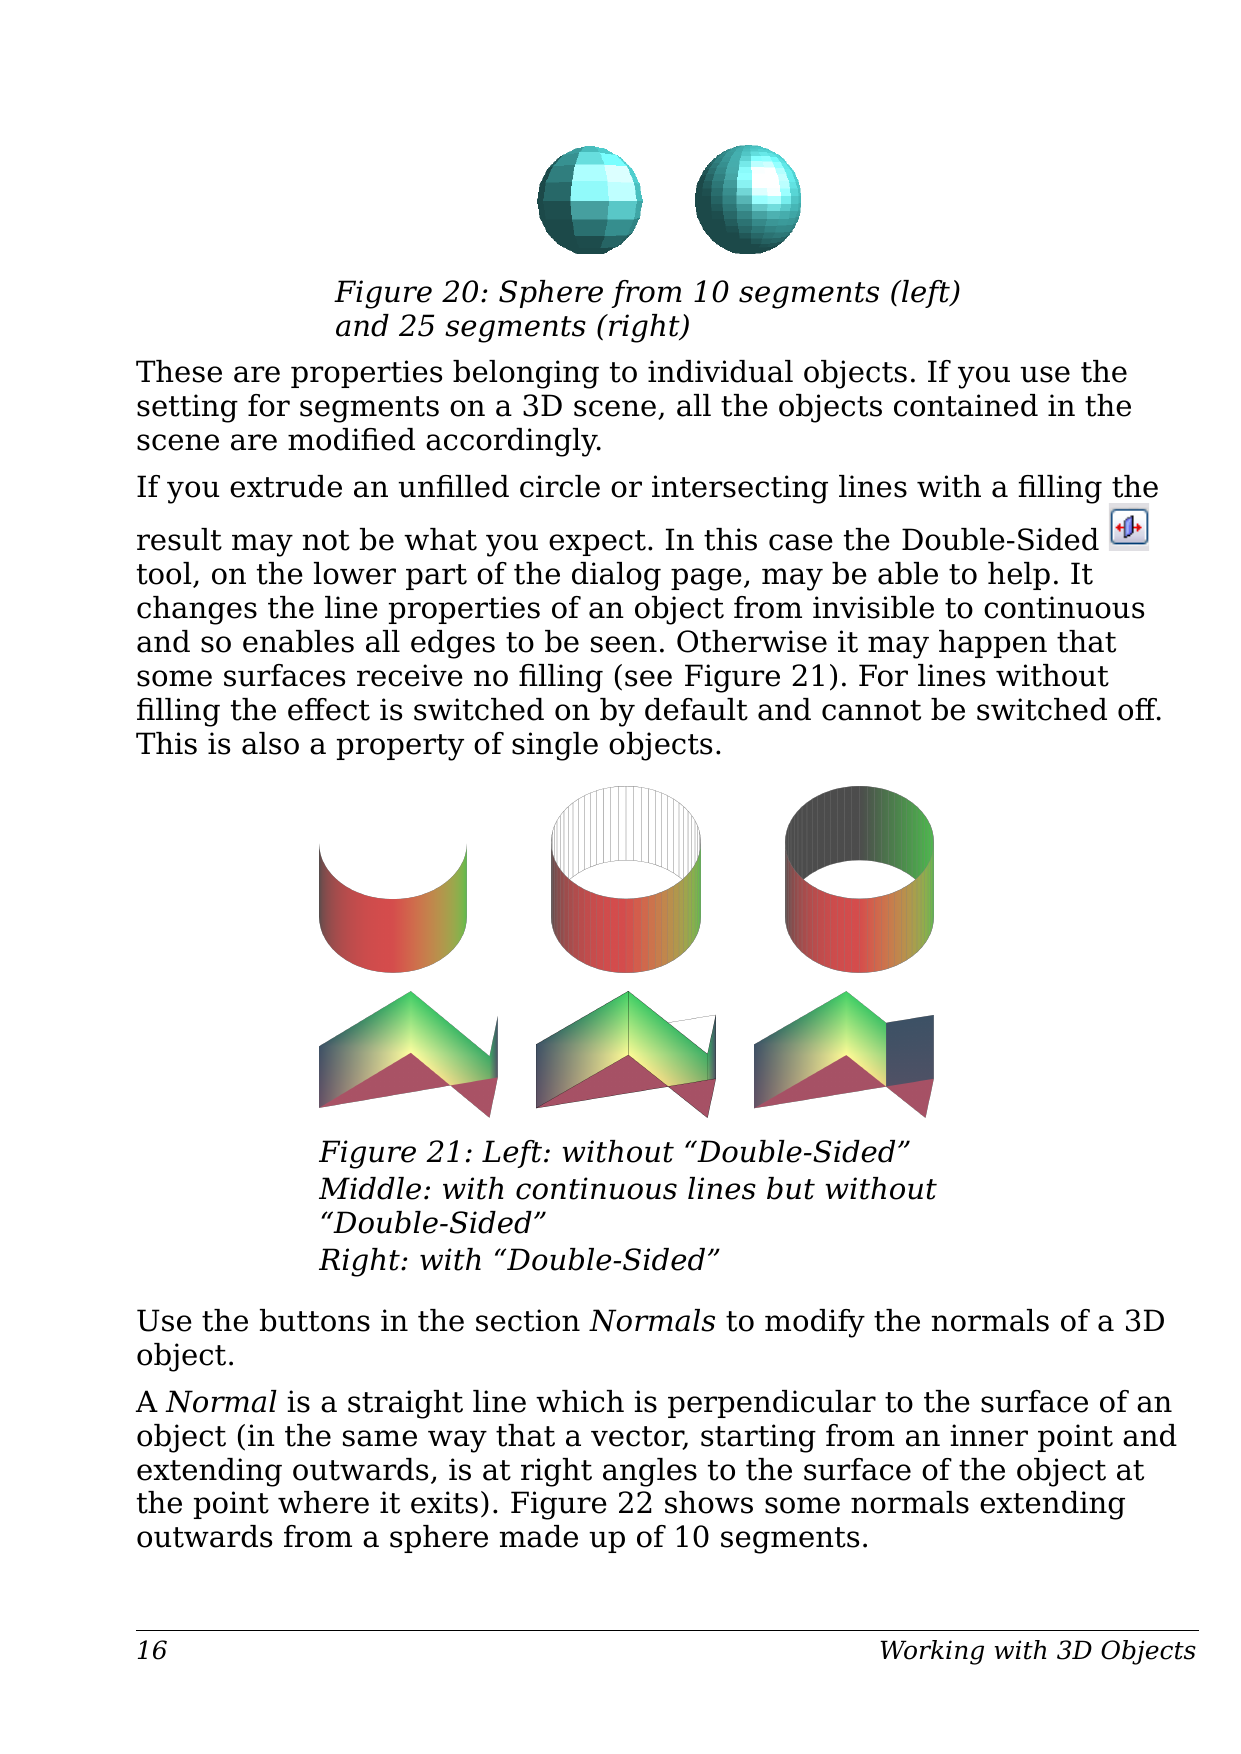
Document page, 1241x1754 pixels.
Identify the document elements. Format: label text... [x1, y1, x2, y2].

picture [520, 118, 815, 269]
text These are properties belonging to individual objects. If you use the setting for segments on a 3D scene, all the objects contained in the scene are modified accordingly. [136, 356, 1199, 457]
text Use the buttons in the section Normals to modify the normals of a 3D object. [136, 1304, 1199, 1372]
text Figure 20: Sphere from 10 segments (left) and 25 segments (right) [335, 275, 1000, 343]
text Middle: with continuous lines but without “Double-Sided” [319, 1173, 1016, 1241]
picture [1108, 503, 1150, 551]
text A Normal is a straight line which is perpendicular to the surface of an object (in the same way that a vector, starting from an inner point and extending outwards, is at right angles to the surface of the object at the point where it exits). Figure 22 shows some normals extending outwards from a sphere made up of 10 segments. [136, 1385, 1199, 1555]
text Right: with “Double-Sided” [319, 1243, 1016, 1277]
text Figure 21: Left: without “Double-Sided” [319, 1136, 1016, 1170]
text If you extrude an unfilled circle or intersecting lines with a filling the result may not be what you expect. In this case the Double-Sided tool, on the lower part of the dialog page, may be able to help. It changes the line properties of an object from invisible to continuous and so enables all edges to be seen. Otherwise it may happen that some surfaces receive no filling (see Figure 21). For lines without filling the effect is switched on by default and cannot be switched off. This is also a property of single objects. [136, 470, 1199, 761]
